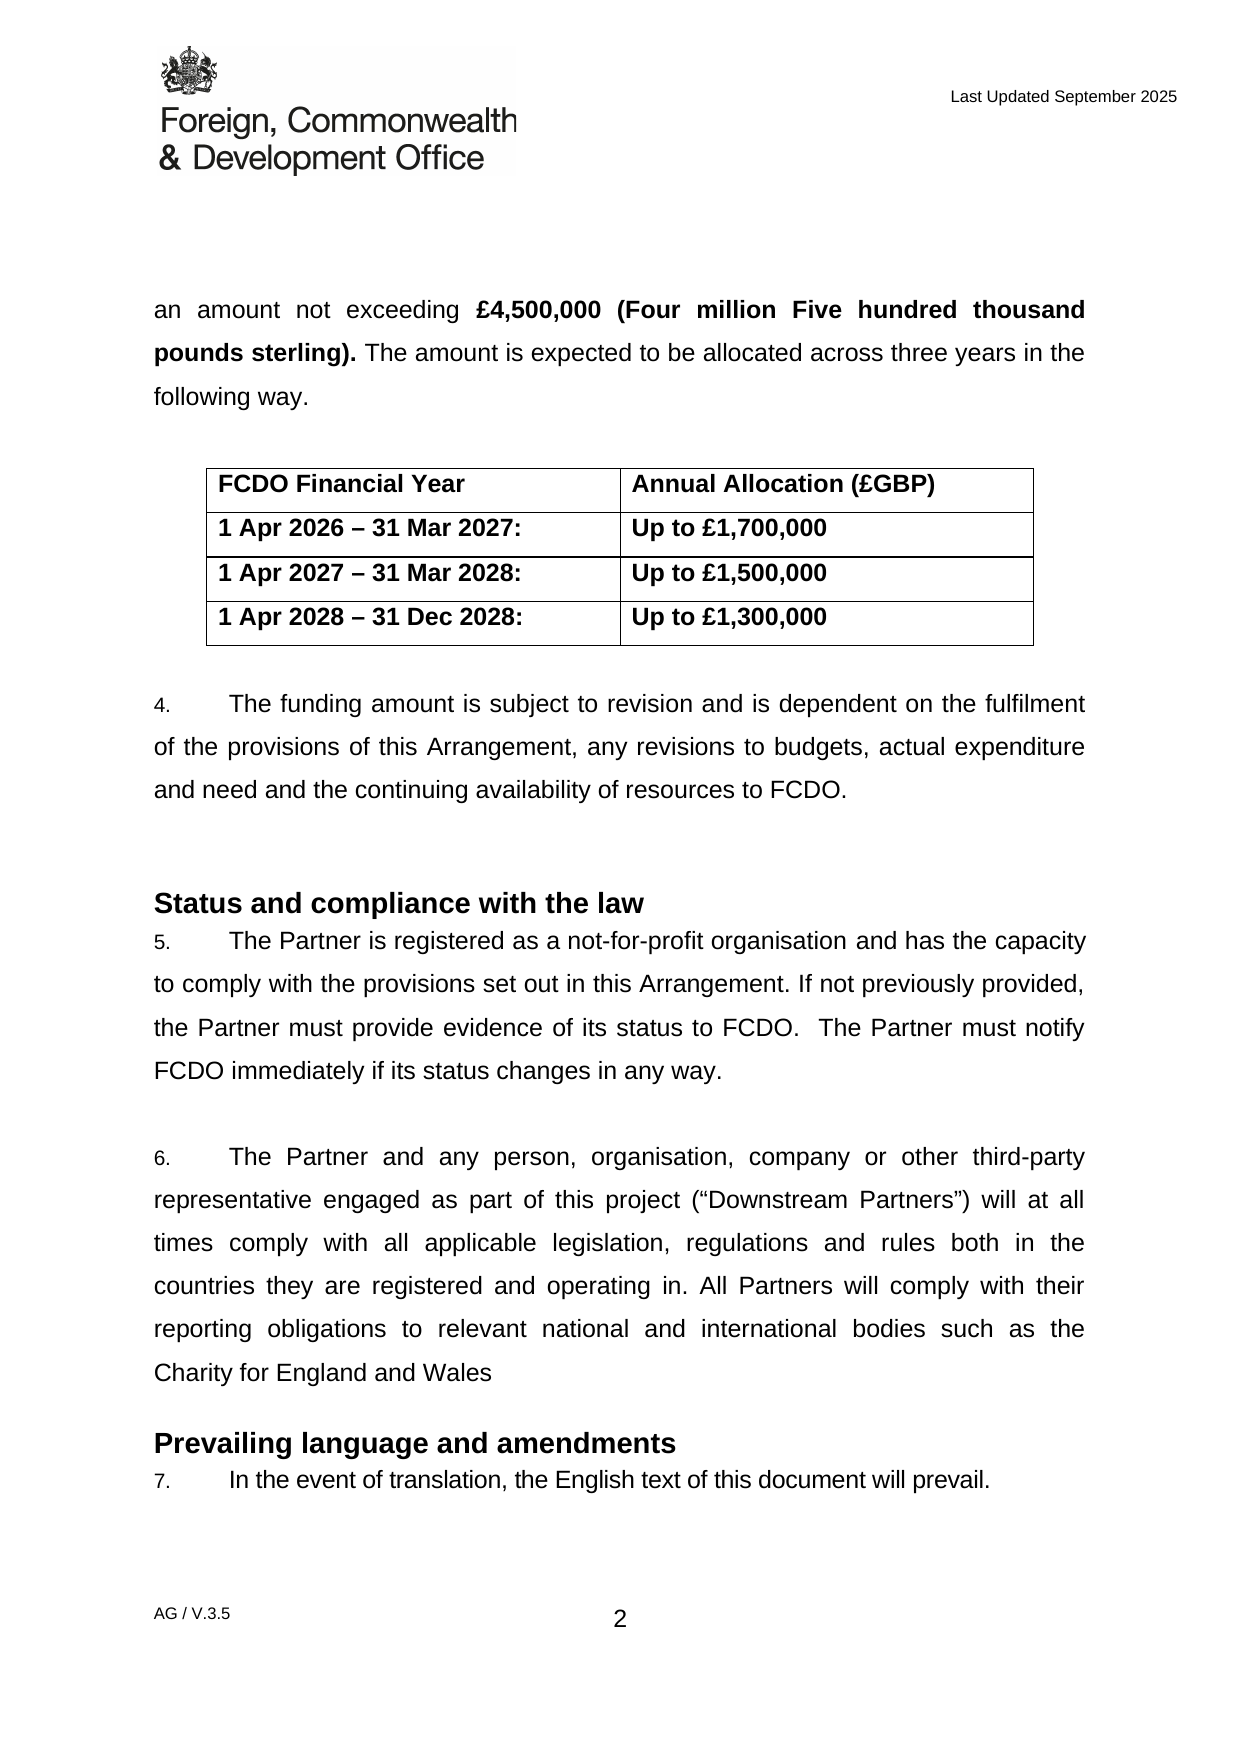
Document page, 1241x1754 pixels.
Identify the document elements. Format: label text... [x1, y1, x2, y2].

table_cell Up to £1,300,000 [621, 602, 1033, 645]
list In the event of translation, the English text of this document will prevail. [153, 1466, 1087, 1494]
subtitle Status and compliance with the law [153, 887, 1087, 920]
list The Partner is registered as a not-for-profit organisation and has the capacity to comply with the provisions set out in this Arrangement. If not previously provided, the Partner must provide evidence of its status to FCDO. The Partner must notify FCDO immediately if its status changes in any way. [153, 926, 1087, 1084]
table_cell 1 Apr 2026 – 31 Mar 2027: [207, 513, 620, 556]
list The funding amount is subject to revision and is dependent on the fulfilment of the provisions of this Arrangement, any revisions to budgets, actual expenditure and need and the continuing availability of resources to FCDO. [153, 689, 1087, 804]
table_cell Up to £1,700,000 [621, 513, 1033, 556]
table_cell Up to £1,500,000 [621, 558, 1033, 601]
table_header FCDO Financial Year [207, 469, 620, 512]
table_cell 1 Apr 2028 – 31 Dec 2028: [207, 602, 620, 645]
table_header Annual Allocation (£GBP) [621, 469, 1033, 512]
subtitle Prevailing language and amendments [153, 1426, 1087, 1459]
list The Partner and any person, organisation, company or other third-party representative engaged as part of this project (“Downstream Partners”) will at all times comply with all applicable legislation, regulations and rules both in the countries they are registered and operating in. All Partners will comply with their reporting obligations to relevant national and international bodies such as the Charity for England and Wales [153, 1142, 1087, 1386]
list an amount not exceeding £4,500,000 (Four million Five hundred thousand pounds sterling). The amount is expected to be allocated across three years in the following way. [153, 295, 1087, 410]
table_cell 1 Apr 2027 – 31 Mar 2028: [207, 558, 620, 601]
